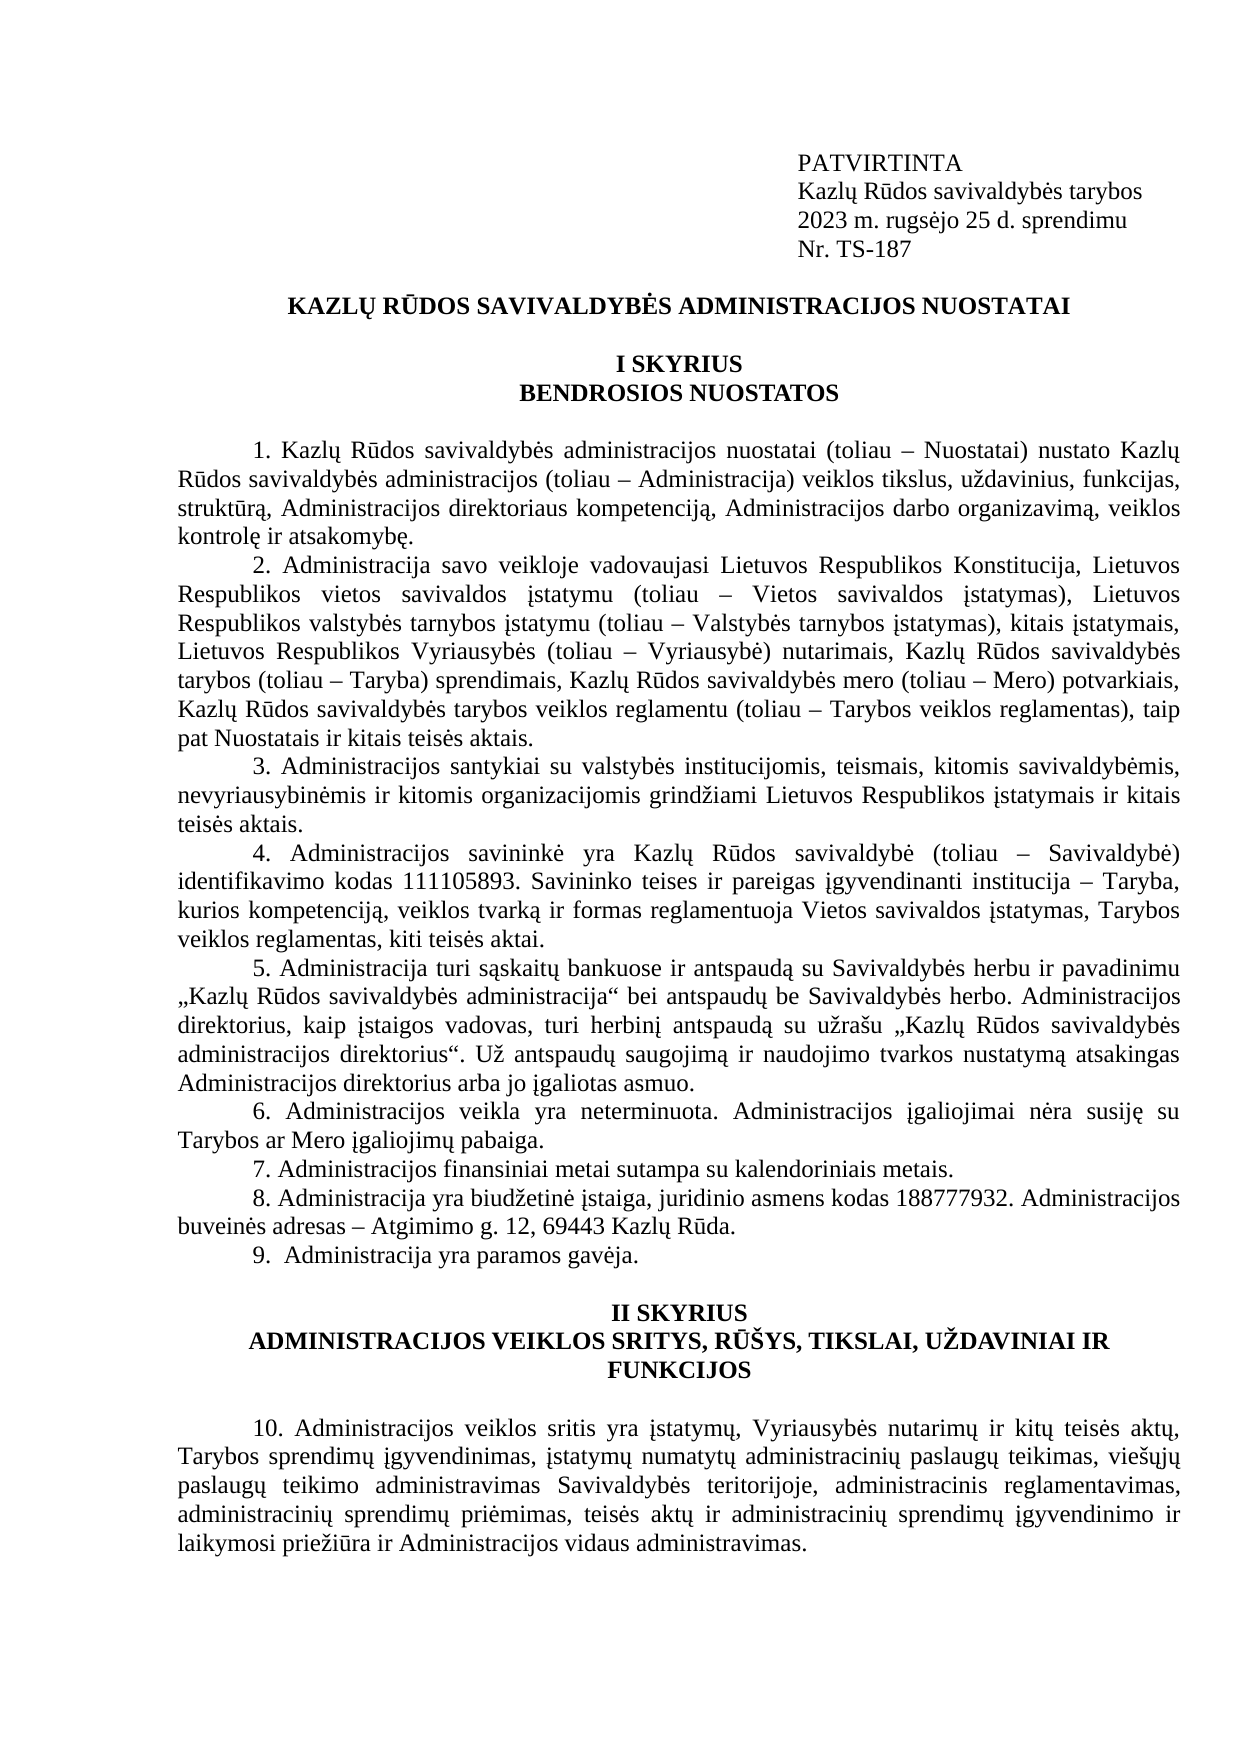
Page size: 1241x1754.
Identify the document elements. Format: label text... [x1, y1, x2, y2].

text i SKYRIUS [177, 349, 1181, 378]
text 1. Kazlų Rūdos savivaldybės administracijos nuostatai (toliau – Nuostatai) nustato Kazlų Rūdos savivaldybės administracijos (toliau – Administracija) veiklos tikslus, uždavinius, funkcijas, struktūrą, Administracijos direktoriaus kompetenciją, Administracijos darbo organizavimą, veiklos kontrolę ir atsakomybę. [177, 435, 1181, 550]
text 5. Administracija turi sąskaitų bankuose ir antspaudą su Savivaldybės herbu ir pavadinimu „Kazlų Rūdos savivaldybės administracija“ bei antspaudų be Savivaldybės herbo. Administracijos direktorius, kaip įstaigos vadovas, turi herbinį antspaudą su užrašu „Kazlų Rūdos savivaldybės administracijos direktorius“. Už antspaudų saugojimą ir naudojimo tvarkos nustatymą atsakingas Administracijos direktorius arba jo įgaliotas asmuo. [177, 953, 1181, 1096]
text BENDROSIOS NUOSTATOS [177, 378, 1181, 406]
text ii sKYRIUS [177, 1298, 1181, 1326]
text administracijos veiklos SRITYS, RŪŠYS, tikslai, uždaviniai ir funkcijos [177, 1326, 1181, 1384]
text 7. Administracijos finansiniai metai sutampa su kalendoriniais metais. [177, 1154, 1181, 1183]
text Kazlų Rūdos savivaldybės tarybos [177, 176, 1181, 205]
text 9. Administracija yra paramos gavėja. [177, 1240, 1181, 1269]
text 4. Administracijos savininkė yra Kazlų Rūdos savivaldybė (toliau – Savivaldybė) identifikavimo kodas 111105893. Savininko teises ir pareigas įgyvendinanti institucija – Taryba, kurios kompetenciją, veiklos tvarką ir formas reglamentuoja Vietos savivaldos įstatymas, Tarybos veiklos reglamentas, kiti teisės aktai. [177, 838, 1181, 953]
text KAZLŲ RŪDOS SAVIVALDYBĖS ADMINISTRACIJOS NUOSTATAI [177, 291, 1181, 320]
text Nr. TS-187 [177, 234, 1181, 263]
text 2. Administracija savo veikloje vadovaujasi Lietuvos Respublikos Konstitucija, Lietuvos Respublikos vietos savivaldos įstatymu (toliau – Vietos savivaldos įstatymas), Lietuvos Respublikos valstybės tarnybos įstatymu (toliau – Valstybės tarnybos įstatymas), kitais įstatymais, Lietuvos Respublikos Vyriausybės (toliau – Vyriausybė) nutarimais, Kazlų Rūdos savivaldybės tarybos (toliau – Taryba) sprendimais, Kazlų Rūdos savivaldybės mero (toliau – Mero) potvarkiais, Kazlų Rūdos savivaldybės tarybos veiklos reglamentu (toliau – Tarybos veiklos reglamentas), taip pat Nuostatais ir kitais teisės aktais. [177, 550, 1181, 751]
text 6. Administracijos veikla yra neterminuota. Administracijos įgaliojimai nėra susiję su Tarybos ar Mero įgaliojimų pabaiga. [177, 1096, 1181, 1154]
text 10. Administracijos veiklos sritis yra įstatymų, Vyriausybės nutarimų ir kitų teisės aktų, Tarybos sprendimų įgyvendinimas, įstatymų numatytų administracinių paslaugų teikimas, viešųjų paslaugų teikimo administravimas Savivaldybės teritorijoje, administracinis reglamentavimas, administracinių sprendimų priėmimas, teisės aktų ir administracinių sprendimų įgyvendinimo ir laikymosi priežiūra ir Administracijos vidaus administravimas. [177, 1413, 1181, 1556]
text PATVIRTINTA [177, 148, 1181, 176]
text 8. Administracija yra biudžetinė įstaiga, juridinio asmens kodas 188777932. Administracijos buveinės adresas – Atgimimo g. 12, 69443 Kazlų Rūda. [177, 1183, 1181, 1240]
text 3. Administracijos santykiai su valstybės institucijomis, teismais, kitomis savivaldybėmis, nevyriausybinėmis ir kitomis organizacijomis grindžiami Lietuvos Respublikos įstatymais ir kitais teisės aktais. [177, 751, 1181, 838]
text 2023 m. rugsėjo 25 d. sprendimu [177, 205, 1181, 234]
